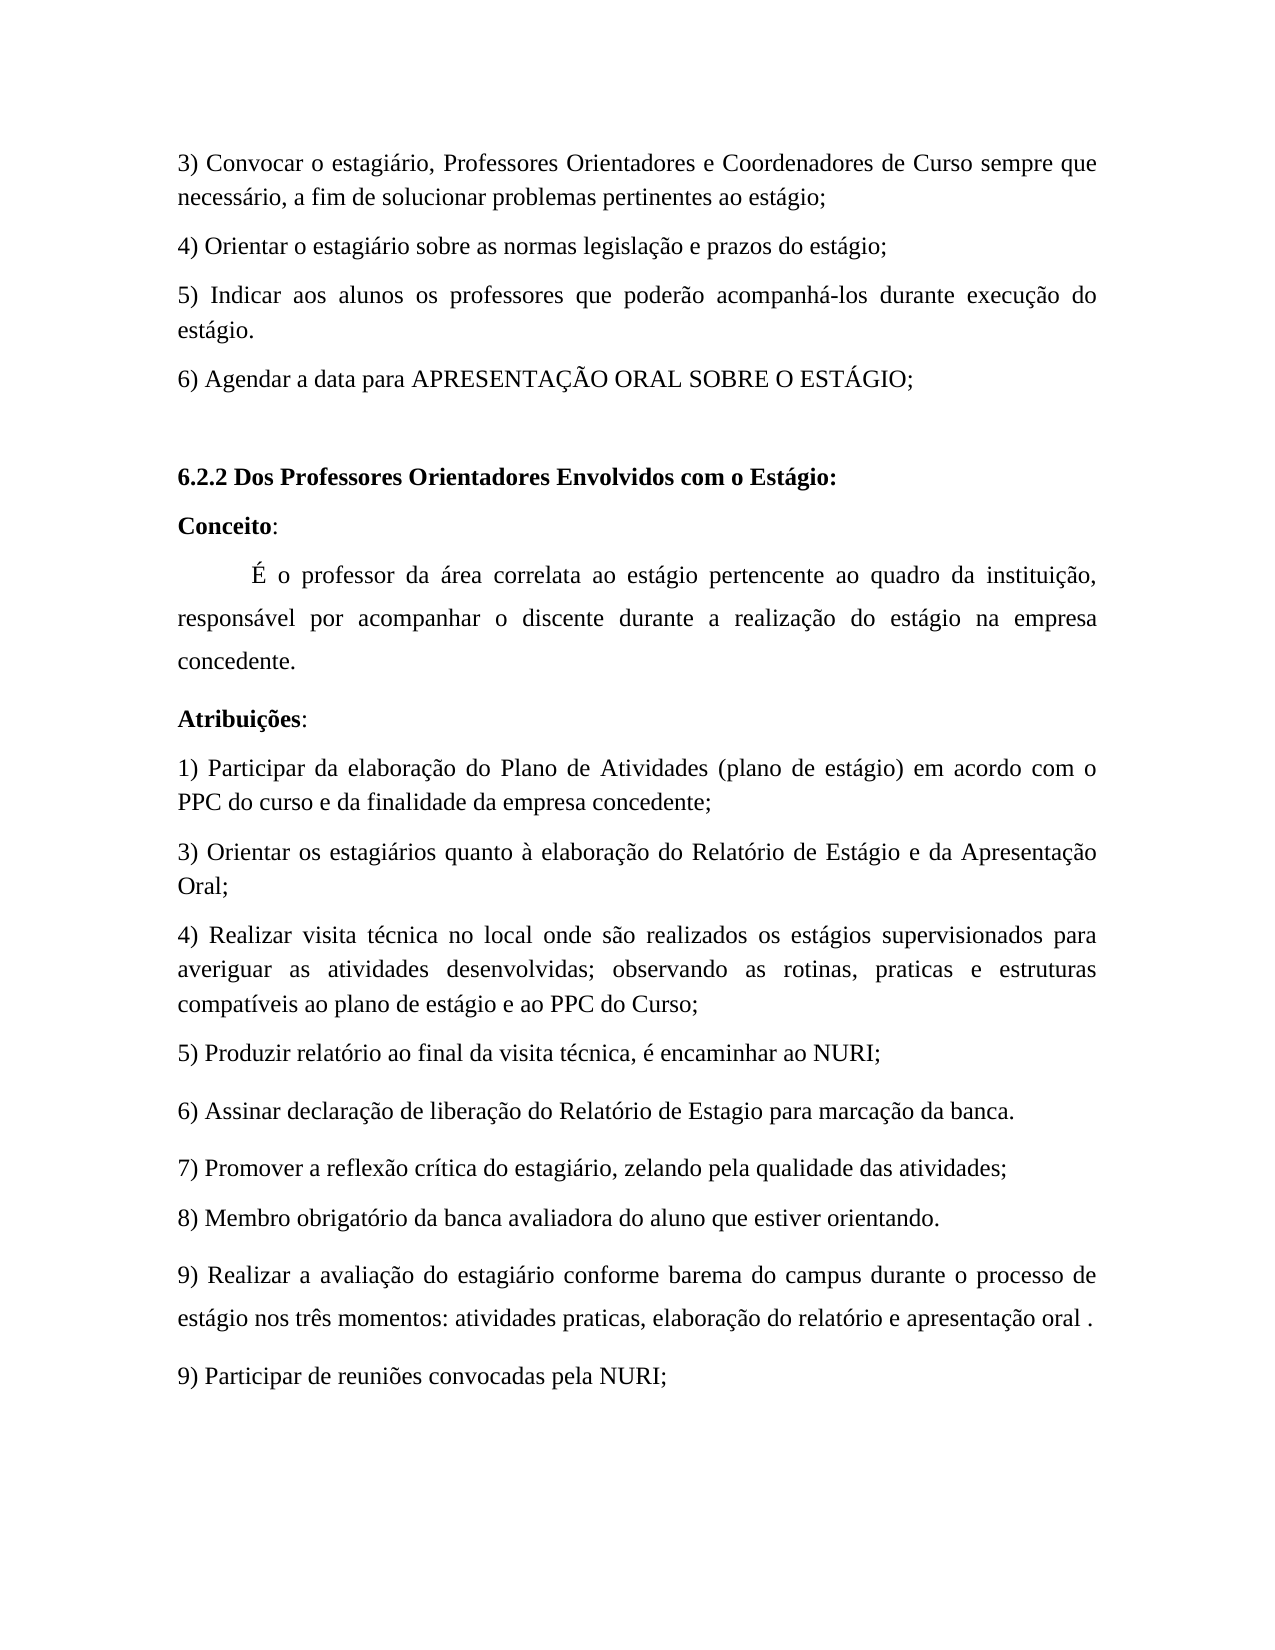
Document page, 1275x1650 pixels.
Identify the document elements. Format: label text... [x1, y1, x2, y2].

text 4) Realizar visita técnica no local onde são realizados os estágios supervisionados para averiguar as atividades desenvolvidas; observando as rotinas, praticas e estruturas compatíveis ao plano de estágio e ao PPC do Curso; [177, 920, 1098, 1018]
text 6) Assinar declaração de liberação do Relatório de Estagio para marcação da banca. [177, 1096, 1098, 1124]
text 5) Indicar aos alunos os professores que poderão acompanhá-los durante execução do estágio. [177, 280, 1098, 343]
text Atribuições: [177, 704, 1098, 733]
text Conceito: [177, 511, 1098, 540]
text 4) Orientar o estagiário sobre as normas legislação e prazos do estágio; [177, 231, 1098, 260]
text 6) Agendar a data para APRESENTAÇÃO ORAL SOBRE O ESTÁGIO; [177, 364, 1098, 392]
text 3) Orientar os estagiários quanto à elaboração do Relatório de Estágio e da Apresentação Oral; [177, 837, 1098, 900]
text 5) Produzir relatório ao final da visita técnica, é encaminhar ao NURI; [177, 1038, 1098, 1067]
text 6.2.2 Dos Professores Orientadores Envolvidos com o Estágio: [177, 462, 1098, 491]
text 7) Promover a reflexão crítica do estagiário, zelando pela qualidade das atividades; [177, 1153, 1098, 1182]
text 8) Membro obrigatório da banca avaliadora do aluno que estiver orientando. [177, 1203, 1098, 1231]
text 9) Participar de reuniões convocadas pela NURI; [177, 1361, 1098, 1390]
text 9) Realizar a avaliação do estagiário conforme barema do campus durante o processo de estágio nos três momentos: atividades praticas, elaboração do relatório e apresentação oral . [177, 1260, 1098, 1332]
text É o professor da área correlata ao estágio pertencente ao quadro da instituição, responsável por acompanhar o discente durante a realização do estágio na empresa concedente. [177, 560, 1098, 675]
text 3) Convocar o estagiário, Professores Orientadores e Coordenadores de Curso sempre que necessário, a fim de solucionar problemas pertinentes ao estágio; [177, 148, 1098, 211]
text 1) Participar da elaboração do Plano de Atividades (plano de estágio) em acordo com o PPC do curso e da finalidade da empresa concedente; [177, 753, 1098, 816]
